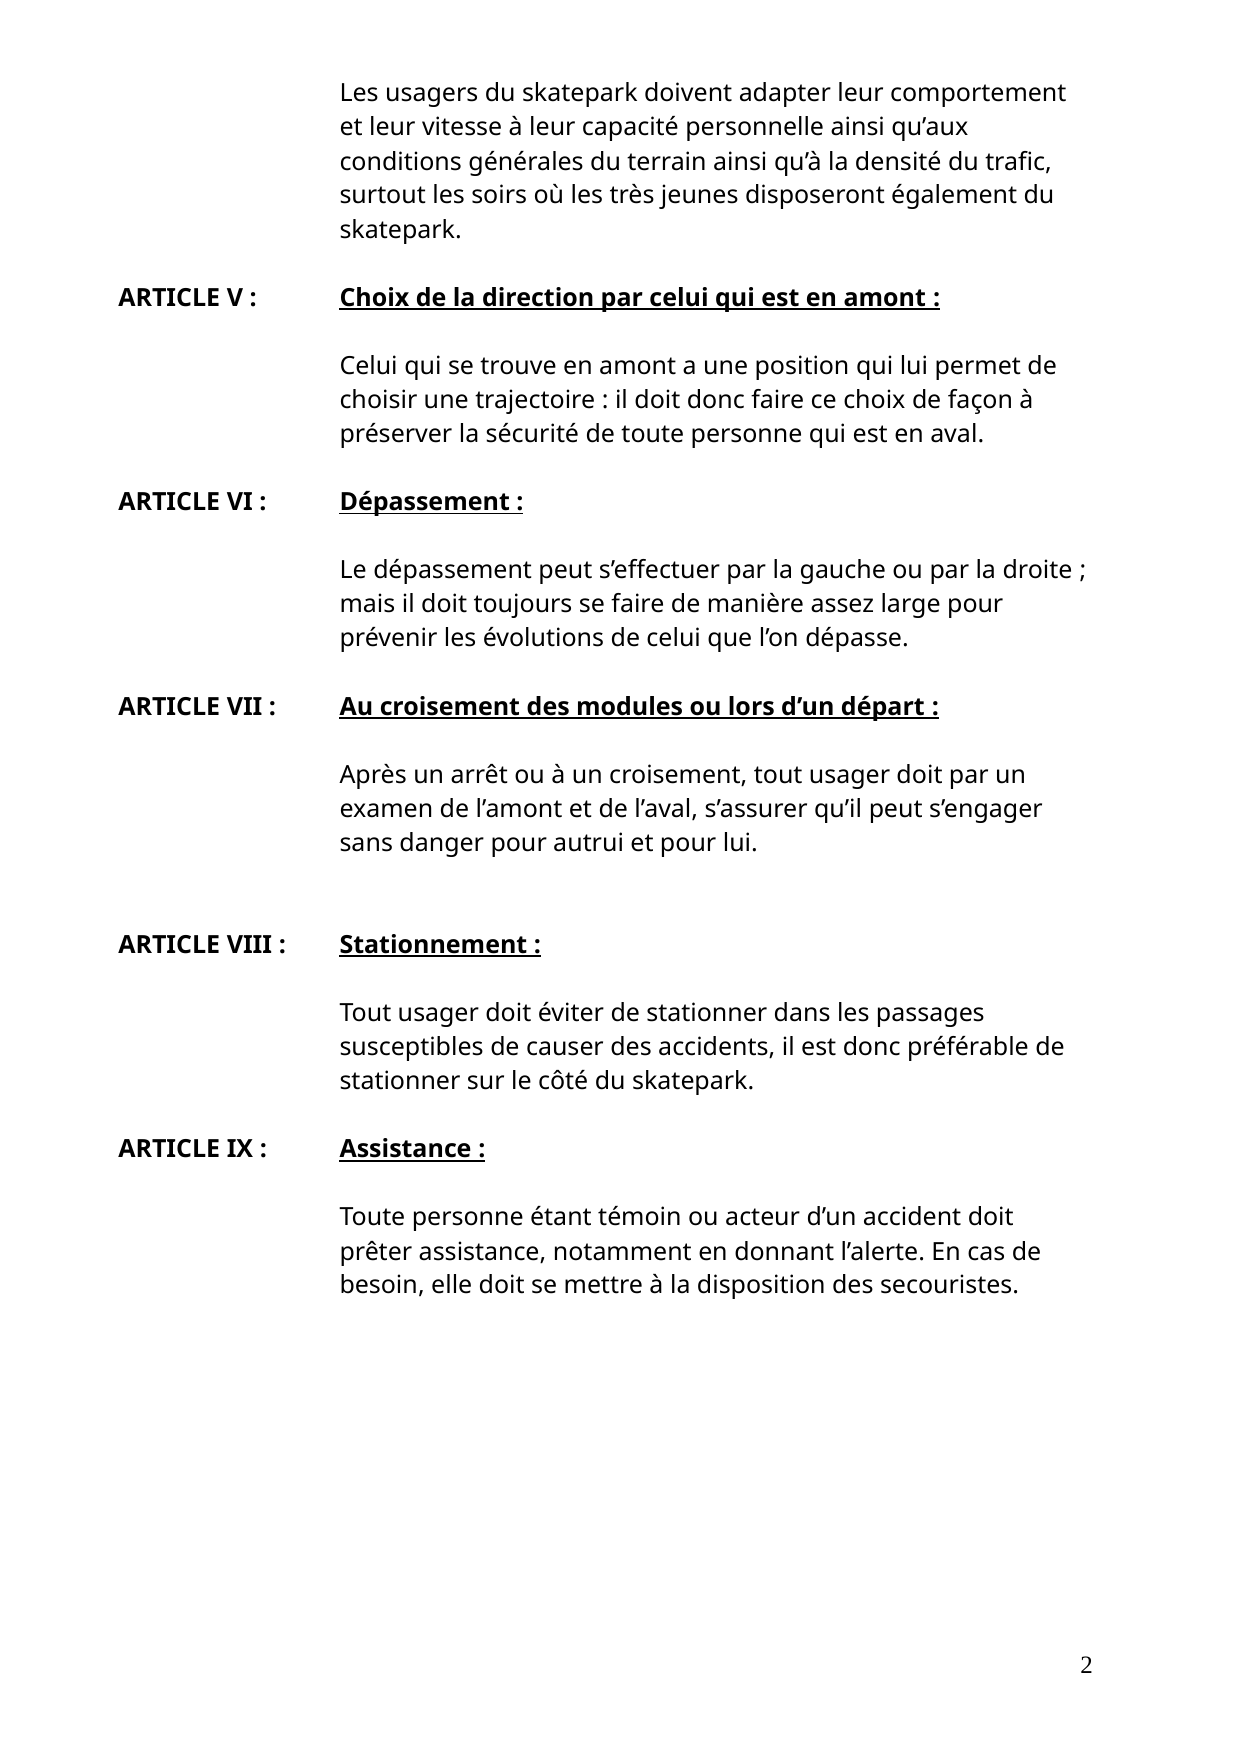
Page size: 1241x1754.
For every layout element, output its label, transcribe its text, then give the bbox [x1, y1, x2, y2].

text ARTICLE VI : Dépassement : [118, 484, 1092, 518]
text ARTICLE IX : Assistance : [118, 1131, 1092, 1165]
text ARTICLE V : Choix de la direction par celui qui est en amont : [118, 279, 1092, 313]
text Le dépassement peut s’effectuer par la gauche ou par la droite ; mais il doit toujours se faire de manière assez large pour prévenir les évolutions de celui que l’on dépasse. [118, 552, 1092, 654]
text ARTICLE VIII : Stationnement : [118, 927, 1092, 961]
text Toute personne étant témoin ou acteur d’un accident doit prêter assistance, notamment en donnant l’alerte. En cas de besoin, elle doit se mettre à la disposition des secouristes. [118, 1199, 1092, 1301]
text Tout usager doit éviter de stationner dans les passages susceptibles de causer des accidents, il est donc préférable de stationner sur le côté du skatepark. [118, 995, 1092, 1097]
text Celui qui se trouve en amont a une position qui lui permet de choisir une trajectoire : il doit donc faire ce choix de façon à préserver la sécurité de toute personne qui est en aval. [118, 347, 1092, 450]
text ARTICLE VII : Au croisement des modules ou lors d’un départ : [118, 688, 1092, 722]
text Après un arrêt ou à un croisement, tout usager doit par un examen de l’amont et de l’aval, s’assurer qu’il peut s’engager sans danger pour autrui et pour lui. [118, 756, 1092, 858]
text Les usagers du skatepark doivent adapter leur comportement et leur vitesse à leur capacité personnelle ainsi qu’aux conditions générales du terrain ainsi qu’à la densité du trafic, surtout les soirs où les très jeunes disposeront également du skatepark. [118, 75, 1092, 245]
